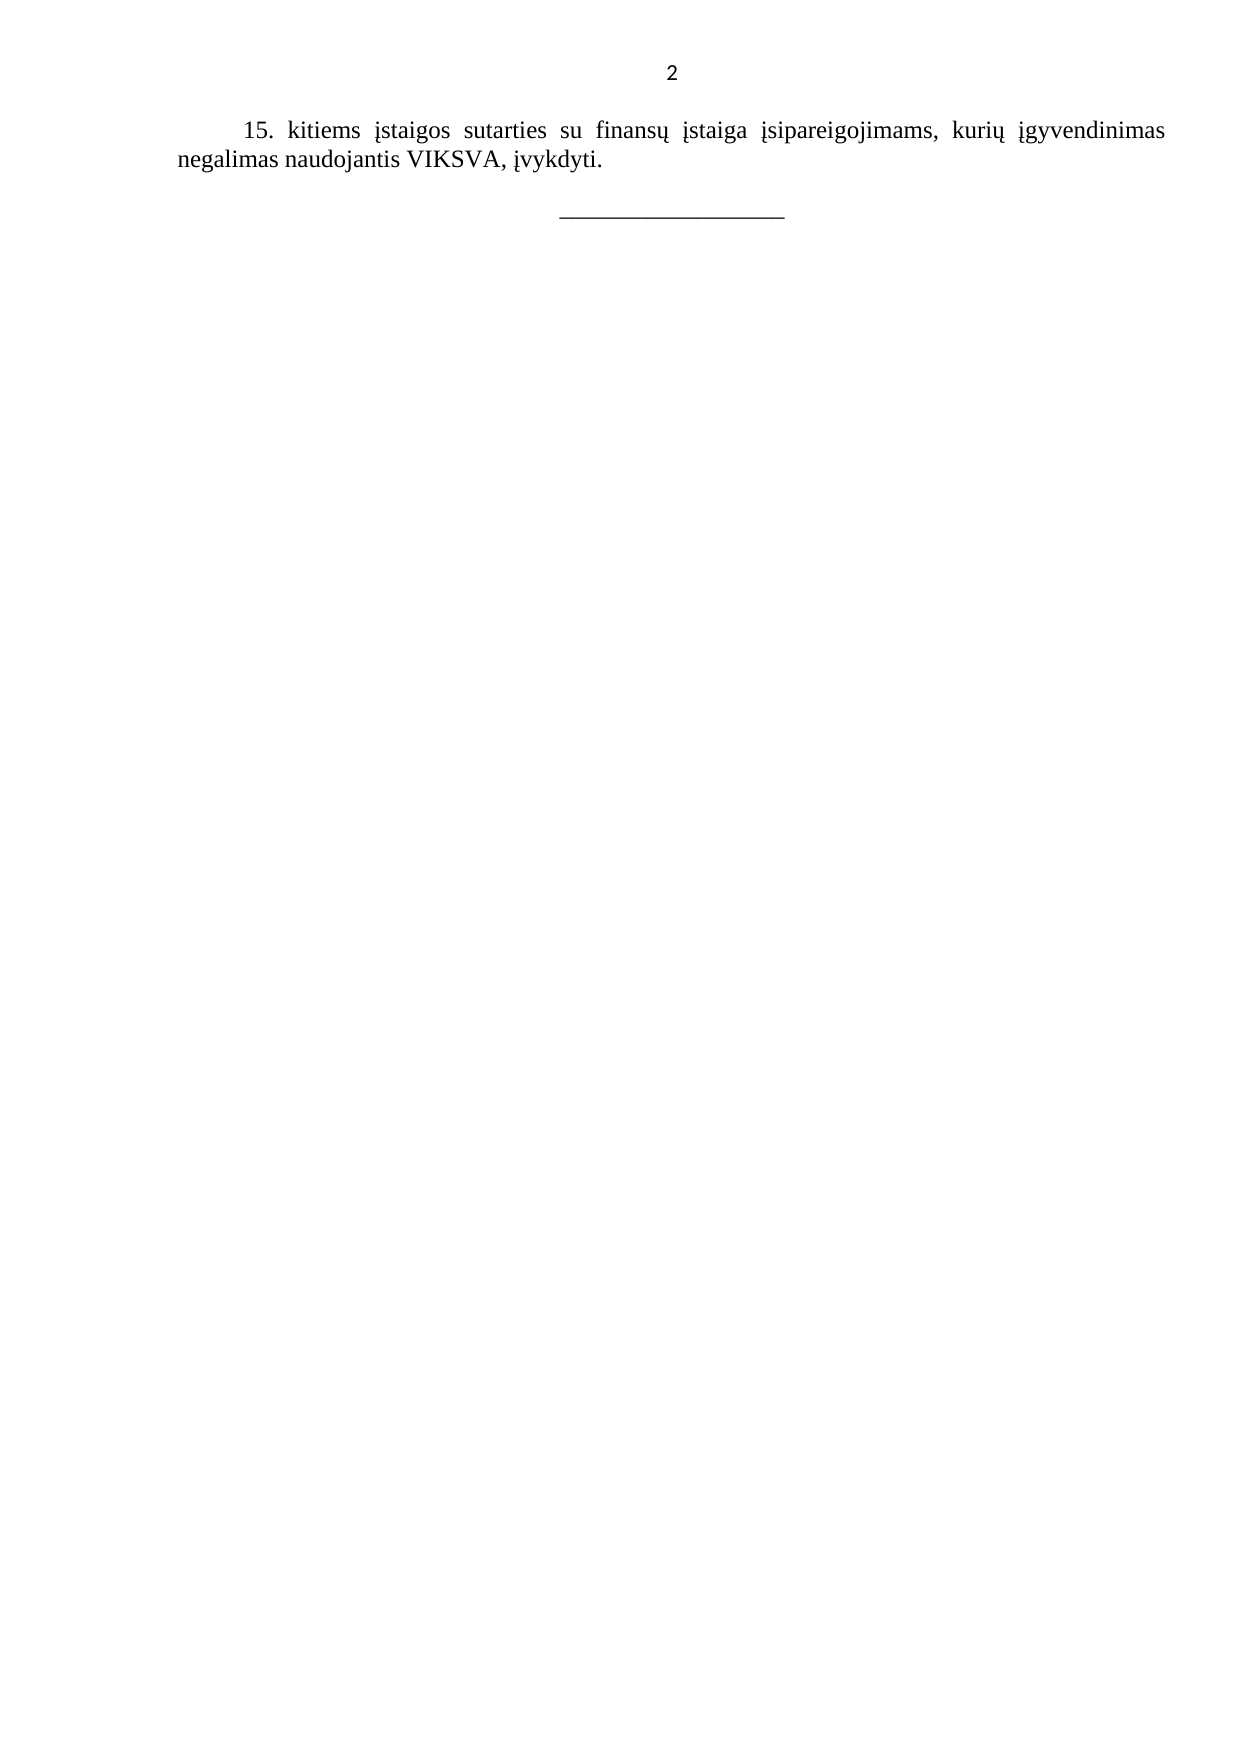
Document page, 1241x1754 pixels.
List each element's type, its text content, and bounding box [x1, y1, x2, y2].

text 15. kitiems įstaigos sutarties su finansų įstaiga įsipareigojimams, kurių įgyvendinimas negalimas naudojantis VIKSVA, įvykdyti. [177, 115, 1166, 173]
text –––––––––––––––––– [177, 201, 1166, 230]
